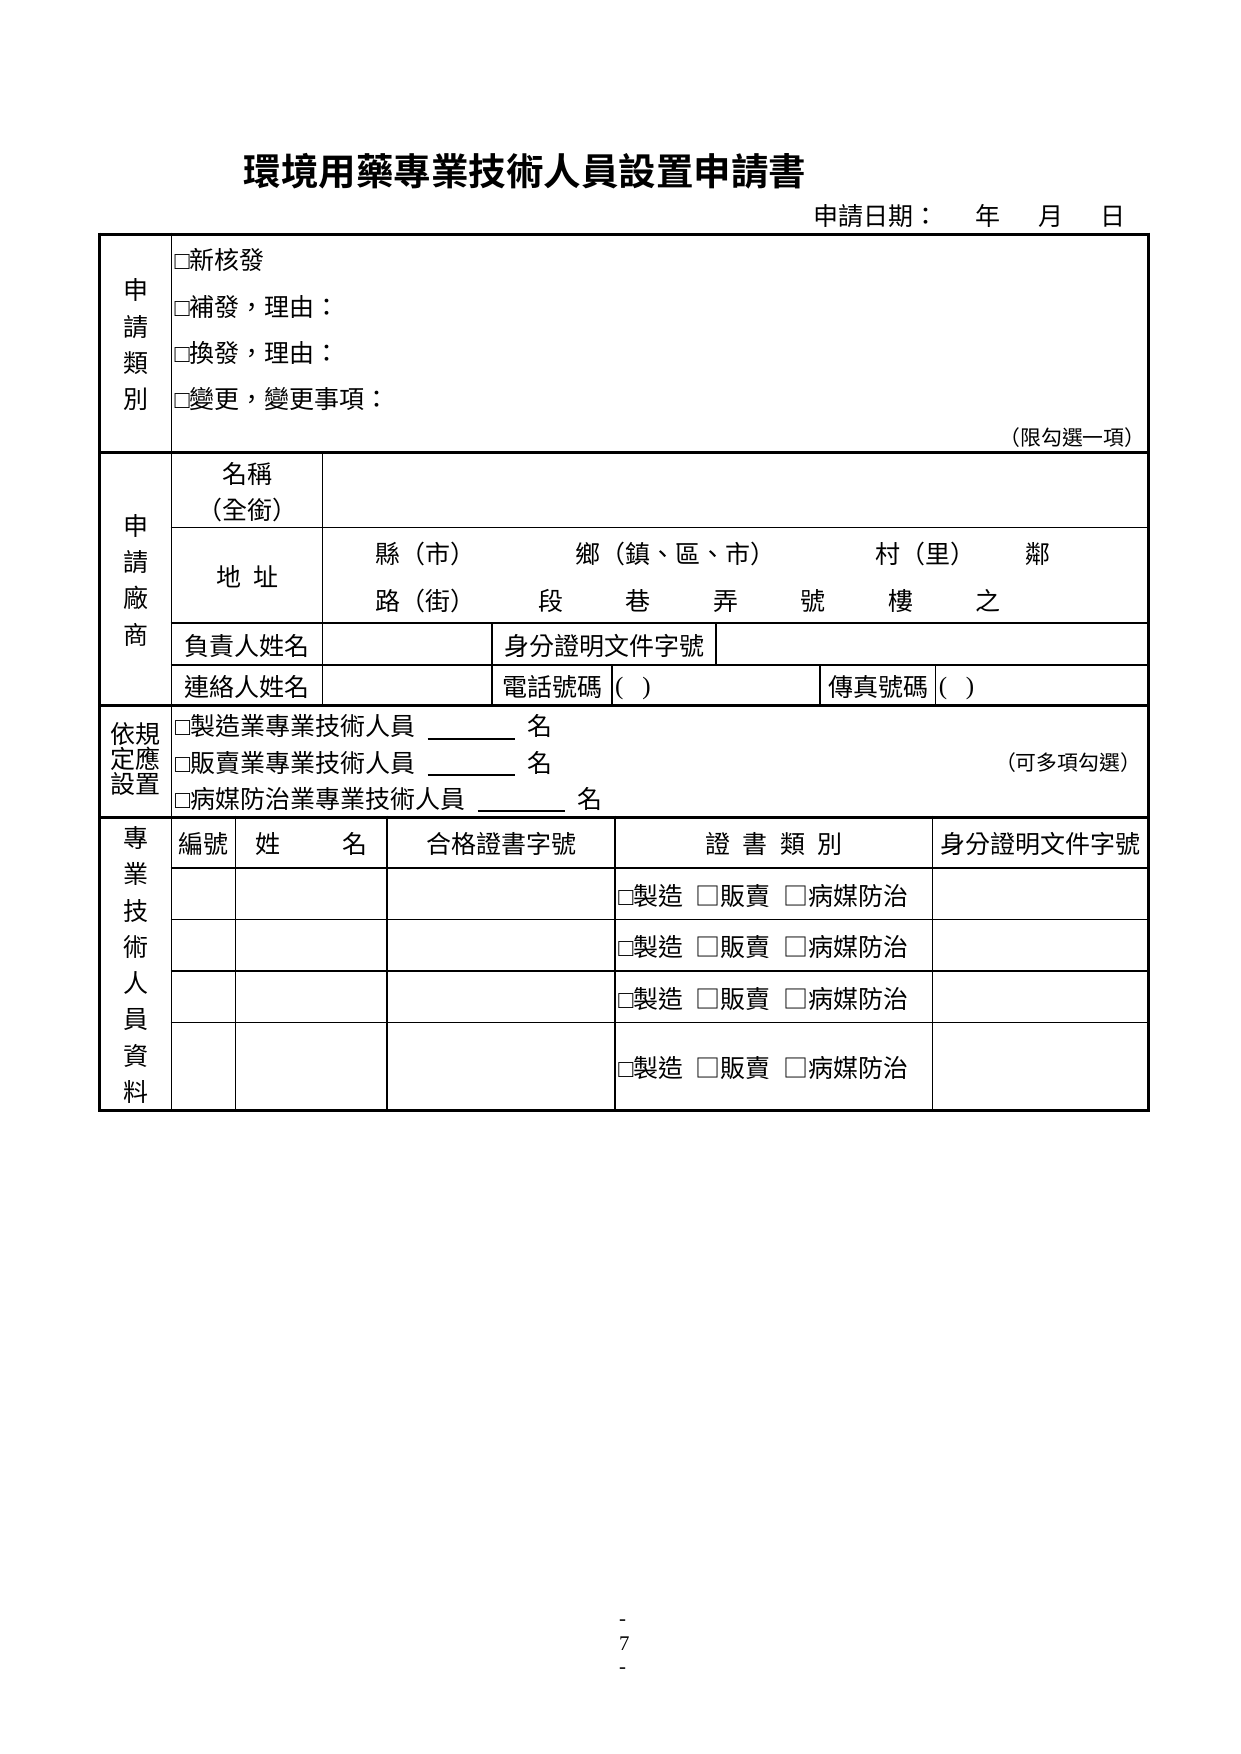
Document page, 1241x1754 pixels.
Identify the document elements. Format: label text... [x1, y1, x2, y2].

table_cell [172, 1023, 235, 1109]
text 申請日期： 年 月 日 [187, 196, 1125, 233]
table_cell ( ) [936, 666, 1147, 704]
table_cell □製造 □販賣 □病媒防治 [616, 920, 932, 970]
table_cell [172, 972, 235, 1022]
table_cell 姓 名 [236, 819, 386, 867]
table_cell [236, 1023, 386, 1109]
table_cell 負責人姓名 [172, 624, 322, 664]
table_cell 名稱 （全銜） [172, 454, 322, 527]
table_cell ( ) [613, 666, 819, 704]
table_header □新核發 □補發，理由： □換發，理由： □變更，變更事項： （限勾選一項） [172, 236, 1147, 451]
table_cell [388, 972, 614, 1022]
table_cell □製造業專業技術人員 名 □販賣業專業技術人員 名 □病媒防治業專業技術人員 名 [172, 707, 992, 816]
table_cell □製造 □販賣 □病媒防治 [616, 869, 932, 919]
table_cell [236, 869, 386, 919]
table_cell [172, 869, 235, 919]
table_cell [933, 869, 1147, 919]
table_cell [933, 972, 1147, 1022]
table_cell [236, 972, 386, 1022]
table_cell 證 書 類 別 [616, 819, 932, 867]
table_cell [388, 869, 614, 919]
table_cell [388, 1023, 614, 1109]
table_cell 編號 [172, 819, 235, 867]
table_cell [933, 920, 1147, 970]
table_cell [172, 920, 235, 970]
table_cell 合格證書字號 [388, 819, 614, 867]
table_cell 連絡人姓名 [172, 666, 322, 704]
table_header 申 請 類 別 [101, 236, 171, 451]
table_cell 身分證明文件字號 [933, 819, 1147, 867]
table_cell 電話號碼 [493, 666, 611, 704]
table_cell 依規 定應 設置 [101, 707, 171, 816]
table_cell （可多項勾選） [992, 707, 1147, 816]
table_cell [388, 920, 614, 970]
table_cell □製造 □販賣 □病媒防治 [616, 1023, 932, 1109]
table_cell [323, 454, 1147, 527]
table_cell [717, 624, 1147, 664]
table_cell 傳真號碼 [821, 666, 935, 704]
table_cell [323, 624, 491, 664]
table_cell 身分證明文件字號 [493, 624, 715, 664]
text 環境用藥專業技術人員設置申請書 [187, 142, 1053, 196]
table_cell [323, 666, 491, 704]
table_cell 地 址 [172, 528, 322, 622]
table_cell [236, 920, 386, 970]
table_cell □製造 □販賣 □病媒防治 [616, 972, 932, 1022]
table_cell 專 業 技 術 人 員 資 料 [101, 819, 171, 1109]
table_cell [933, 1023, 1147, 1109]
table_cell 縣（市） 鄉（鎮、區、市） 村（里） 鄰 路（街） 段 巷 弄 號 樓 之 [323, 528, 1147, 622]
table_cell 申 請 廠 商 [101, 454, 171, 704]
